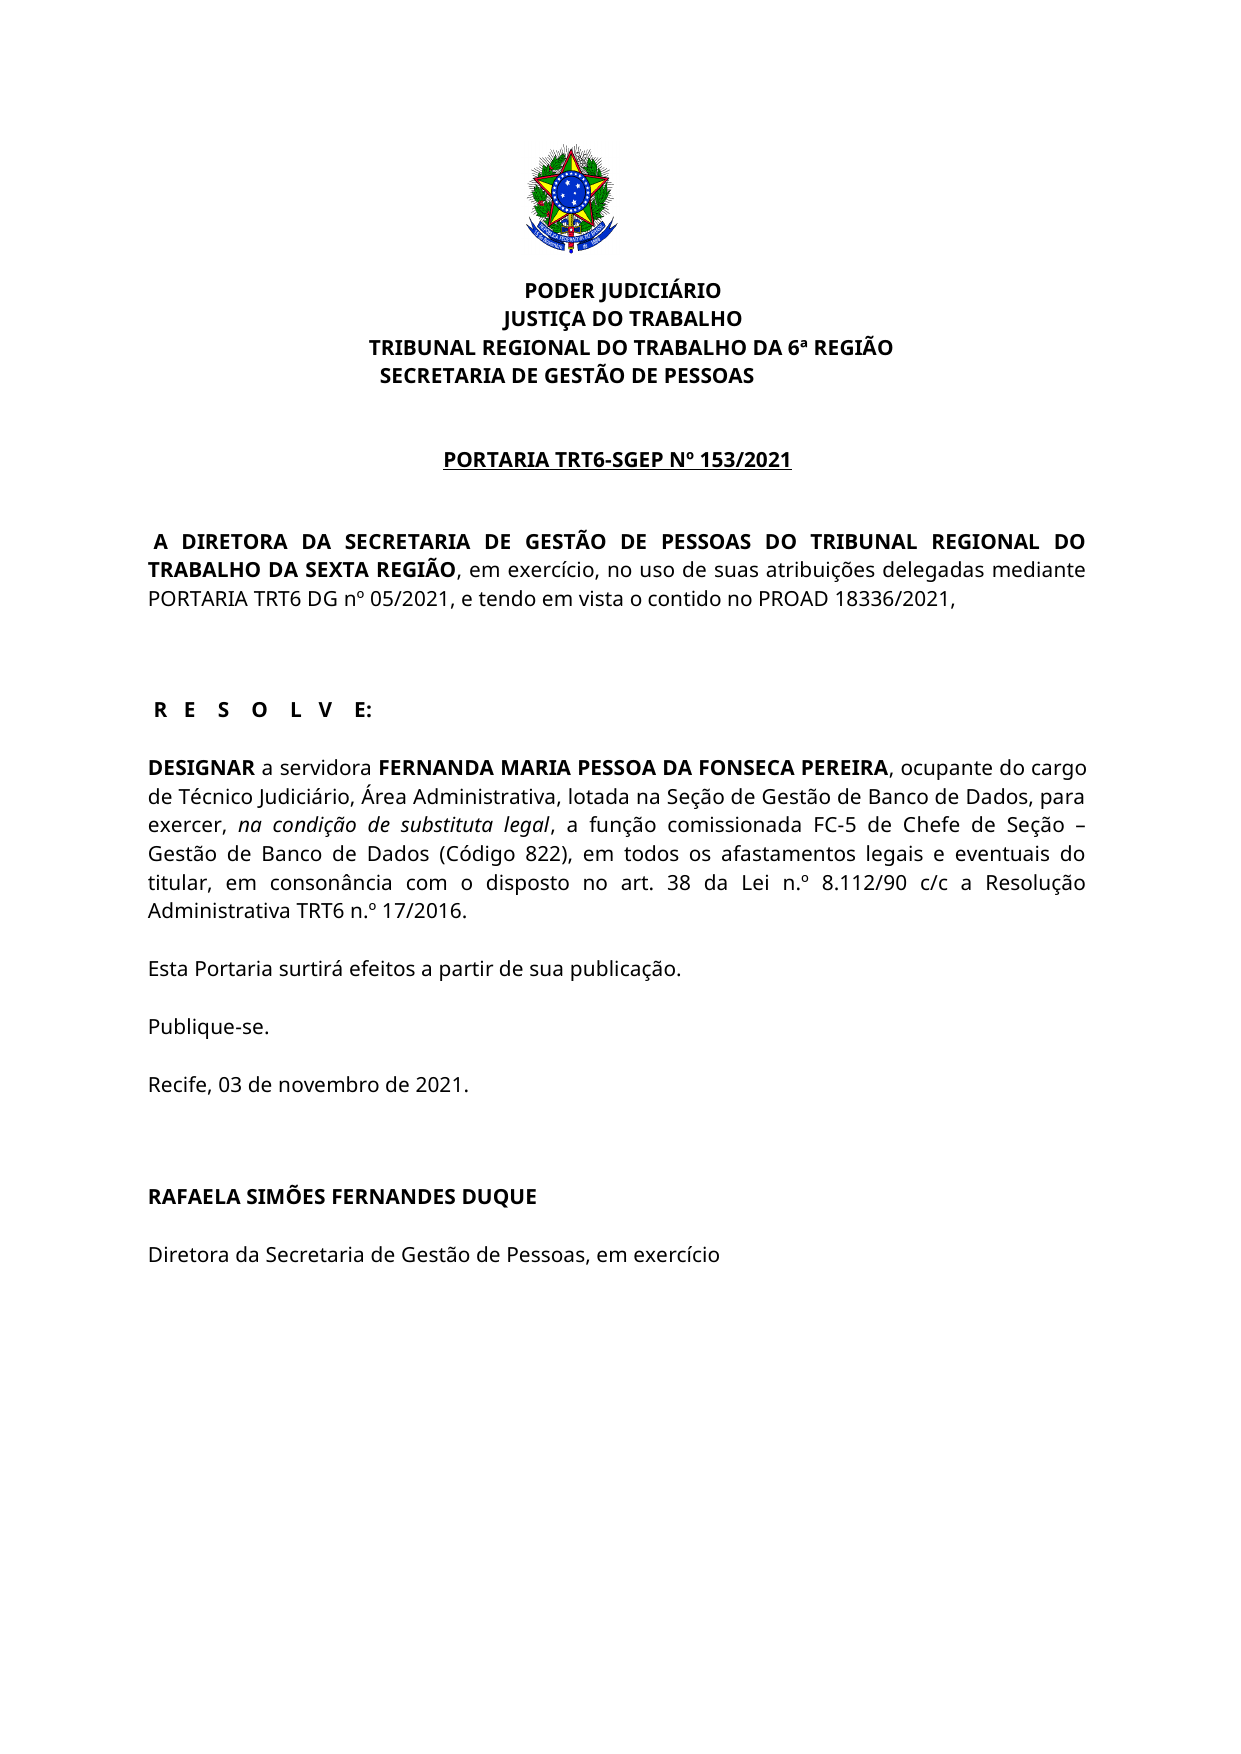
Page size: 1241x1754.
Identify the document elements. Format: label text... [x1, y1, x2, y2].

text Recife, 03 de novembro de 2021. [148, 1070, 1087, 1098]
text A DIRETORA DA SECRETARIA DE GESTÃO DE PESSOAS DO TRIBUNAL REGIONAL DO TRABALHO DA SEXTA REGIÃO, em exercício, no uso de suas atribuições delegadas mediante PORTARIA TRT6 DG nº 05/2021, e tendo em vista o contido no PROAD 18336/2021, [148, 527, 1087, 612]
text PORTARIA TRT6-SGEP Nº 153/2021 [148, 444, 1087, 473]
text Diretora da Secretaria de Gestão de Pessoas, em exercício [148, 1239, 1092, 1268]
text Esta Portaria surtirá efeitos a partir de sua publicação. [148, 954, 1087, 982]
text JUSTIÇA DO TRABALHO [148, 304, 1092, 333]
picture [521, 141, 620, 255]
text TRIBUNAL REGIONAL DO TRABALHO DA 6ª REGIÃO [148, 333, 1092, 361]
text R E S O L V E: [148, 695, 1081, 724]
text DESIGNAR a servidora FERNANDA MARIA PESSOA DA FONSECA PEREIRA, ocupante do cargo de Técnico Judiciário, Área Administrativa, lotada na Seção de Gestão de Banco de Dados, para exercer, na condição de substituta legal, a função comissionada FC-5 de Chefe de Seção – Gestão de Banco de Dados (Código 822), em todos os afastamentos legais e eventuais do titular, em consonância com o disposto no art. 38 da Lei n.º 8.112/90 c/c a Resolução Administrativa TRT6 n.º 17/2016. [148, 753, 1087, 924]
text SECRETARIA DE GESTÃO DE PESSOAS [148, 361, 1087, 390]
text Publique-se. [148, 1012, 1087, 1041]
text RAFAELA SIMÕES FERNANDES DUQUE [148, 1182, 1092, 1210]
text PODER JUDICIÁRIO [148, 276, 1092, 304]
